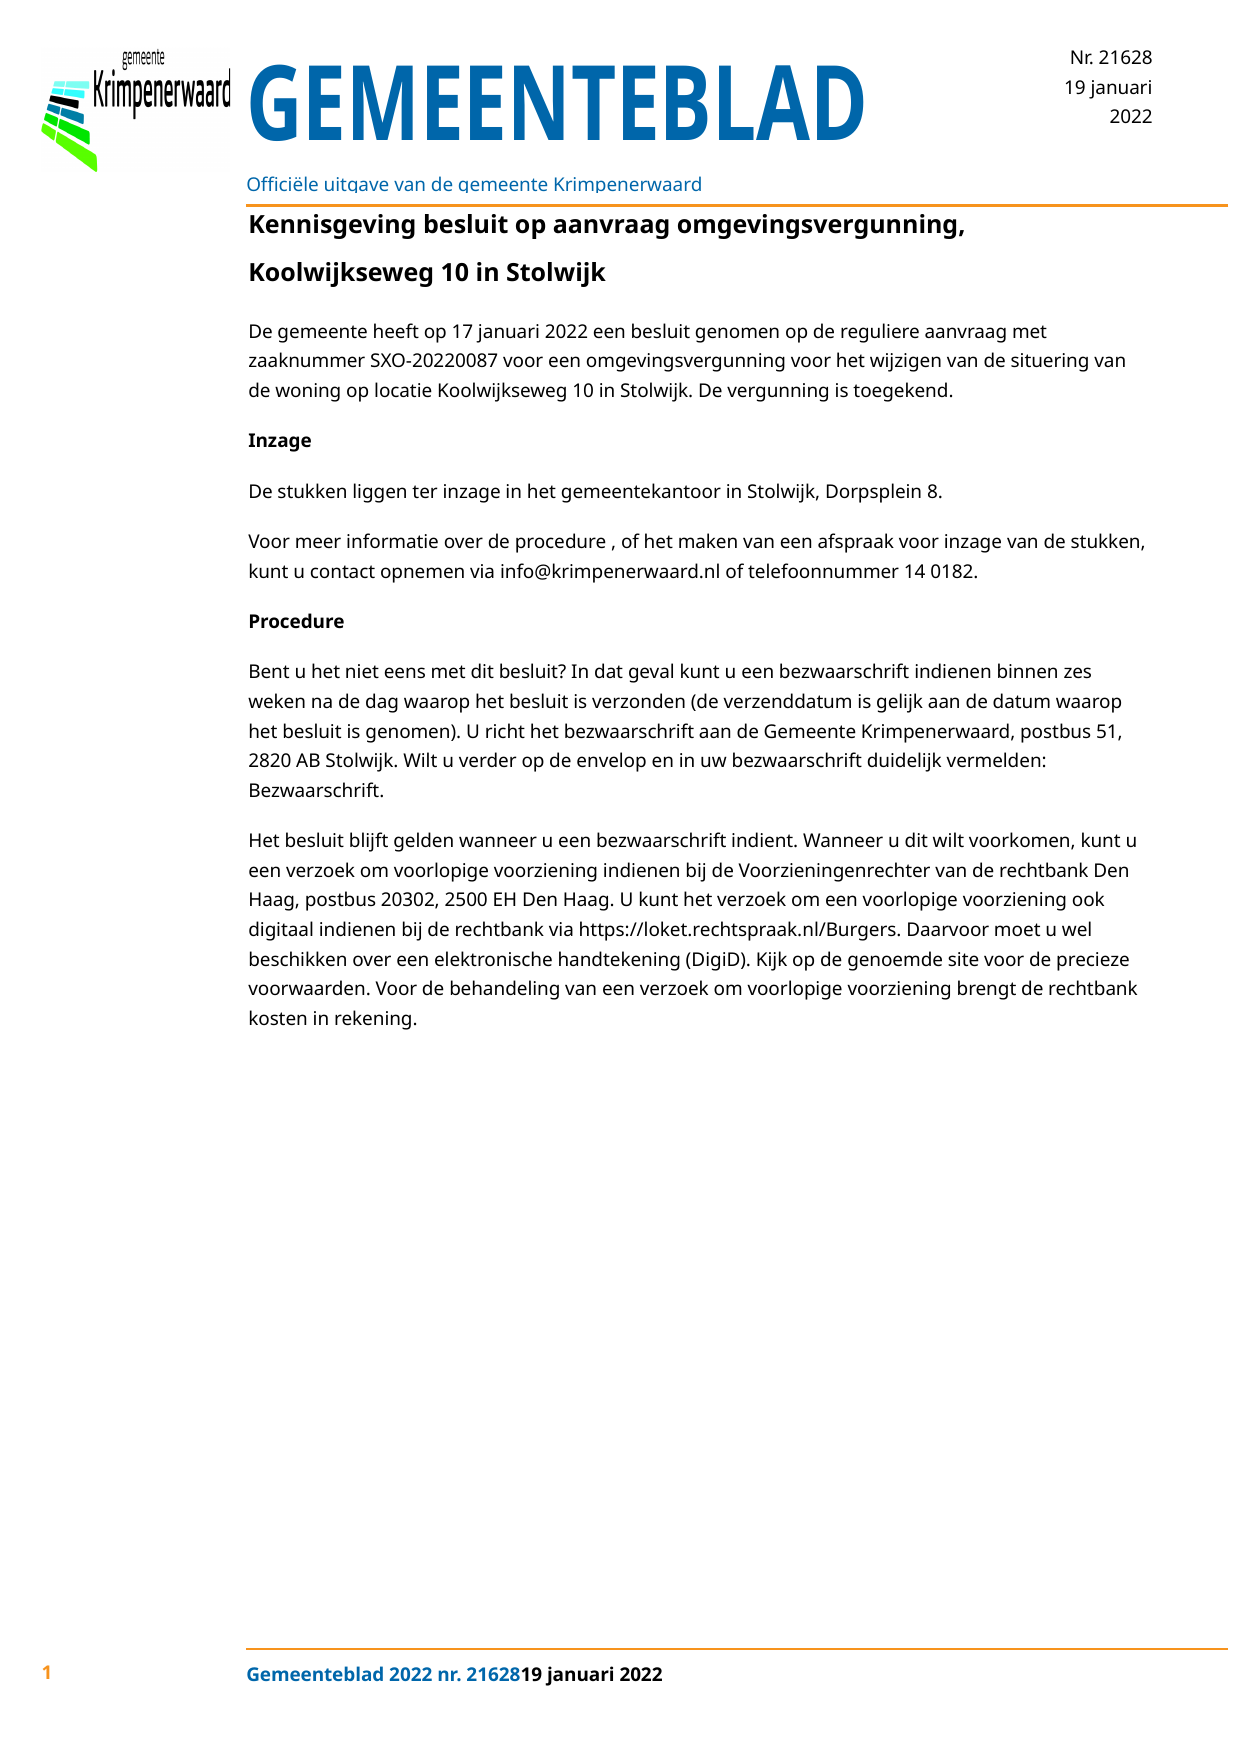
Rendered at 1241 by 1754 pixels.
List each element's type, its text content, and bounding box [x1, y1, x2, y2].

text Inzage [248, 427, 1152, 453]
text Het besluit blijft gelden wanneer u een bezwaarschrift indient. Wanneer u dit wilt voorkomen, kunt u een verzoek om voorlopige voorziening indienen bij de Voorzieningenrechter van de rechtbank Den Haag, postbus 20302, 2500 EH Den Haag. U kunt het verzoek om een voorlopige voorziening ook digitaal indienen bij de rechtbank via https://loket.rechtspraak.nl/Burgers. Daarvoor moet u wel beschikken over een elektronische handtekening (DigiD). Kijk op de genoemde site voor de precieze voorwaarden. Voor de behandeling van een verzoek om voorlopige voorziening brengt de rechtbank kosten in rekening. [248, 827, 1152, 1031]
text De stukken liggen ter inzage in het gemeentekantoor in Stolwijk, Dorpsplein 8. [248, 478, 1152, 504]
text Procedure [248, 608, 1152, 634]
text Kennisgeving besluit op aanvraag omgevingsvergunning, Koolwijkseweg 10 in Stolwijk [248, 207, 1152, 288]
picture [41, 47, 231, 172]
text Voor meer informatie over de procedure , of het maken van een afspraak voor inzage van de stukken, kunt u contact opnemen via info@krimpenerwaard.nl of telefoonnummer 14 0182. [248, 528, 1152, 584]
text Bent u het niet eens met dit besluit? In dat geval kunt u een bezwaarschrift indienen binnen zes weken na de dag waarop het besluit is verzonden (de verzenddatum is gelijk aan de datum waarop het besluit is genomen). U richt het bezwaarschrift aan de Gemeente Krimpenerwaard, postbus 51, 2820 AB Stolwijk. Wilt u verder op de envelop en in uw bezwaarschrift duidelijk vermelden: Bezwaarschrift. [248, 659, 1152, 803]
text De gemeente heeft op 17 januari 2022 een besluit genomen op de reguliere aanvraag met zaaknummer SXO-20220087 voor een omgevingsvergunning voor het wijzigen van de situering van de woning op locatie Koolwijkseweg 10 in Stolwijk. De vergunning is toegekend. [248, 318, 1152, 403]
